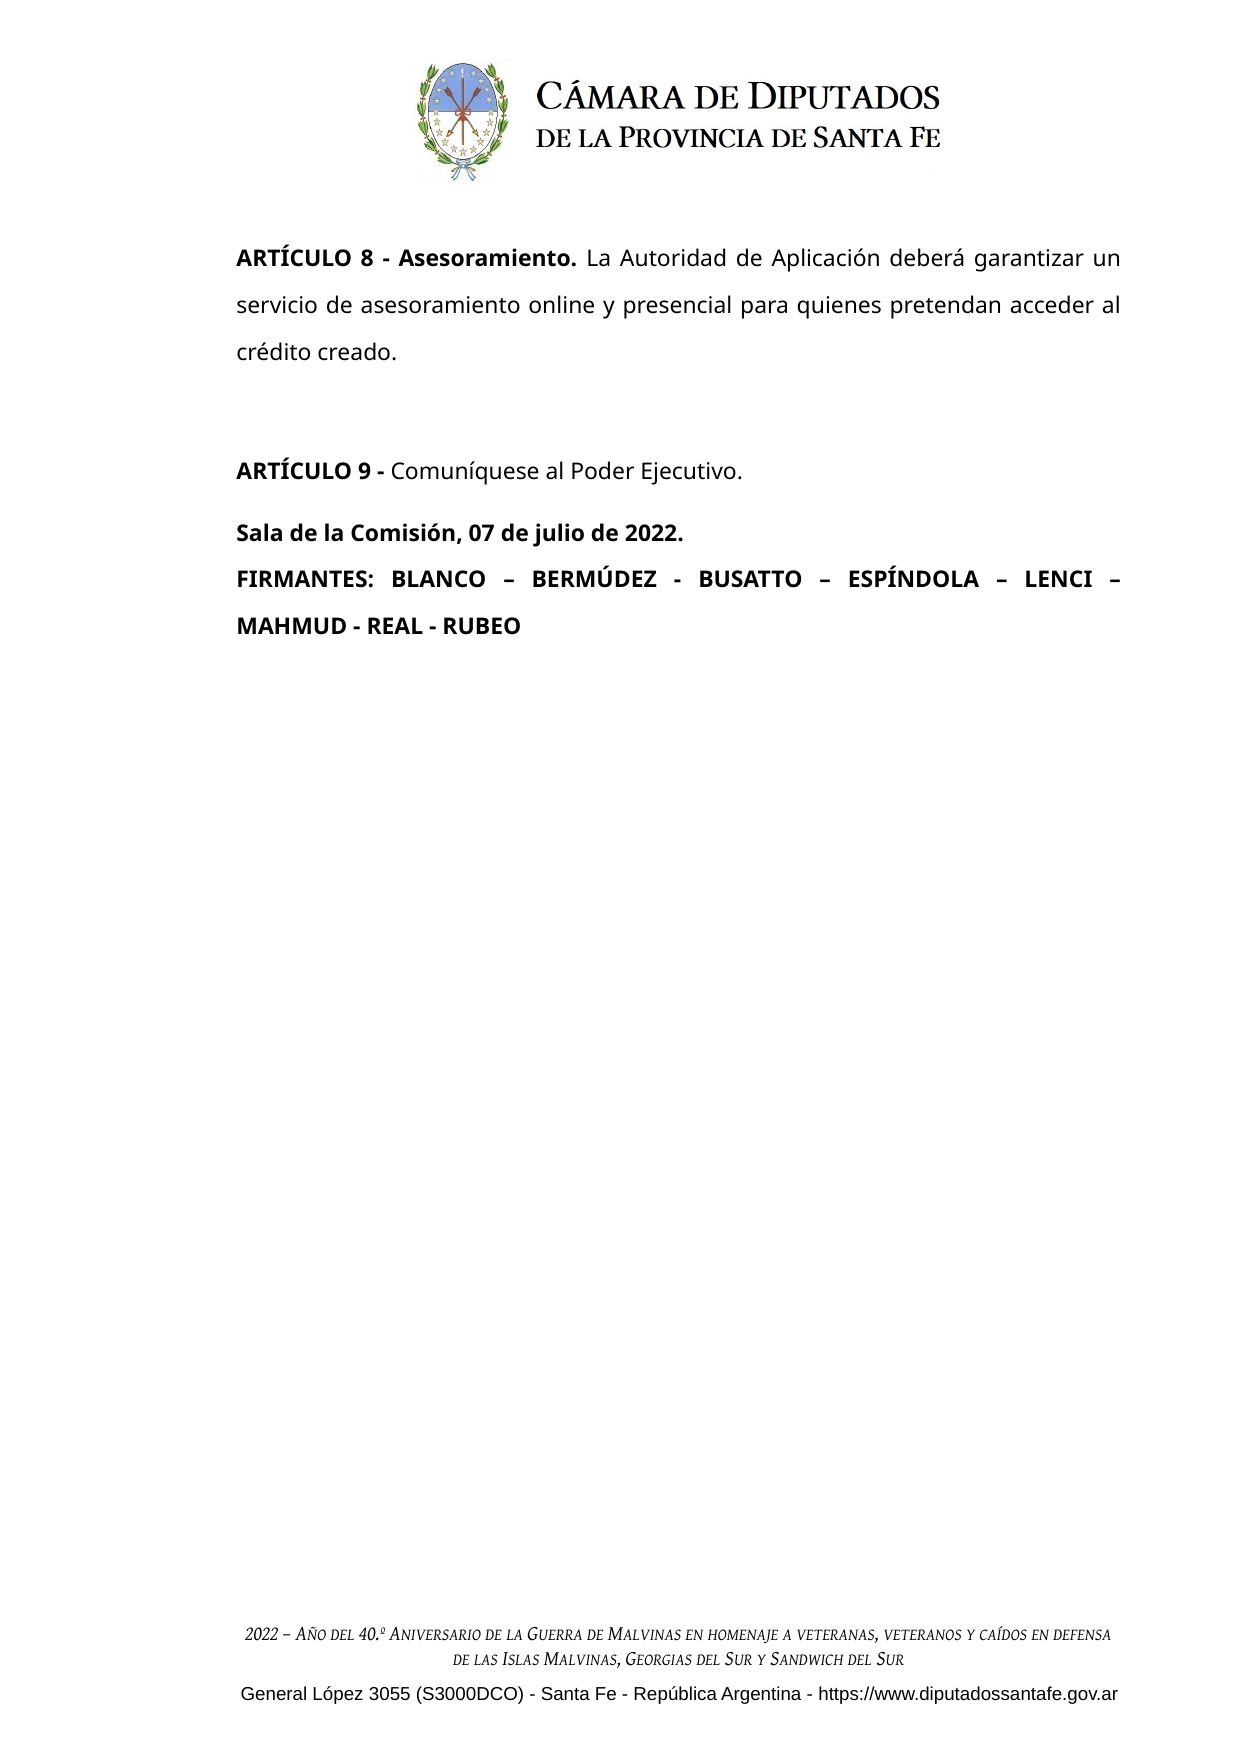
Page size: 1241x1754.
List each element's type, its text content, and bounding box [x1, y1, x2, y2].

text ARTÍCULO 9 - Comuníquese al Poder Ejecutivo. [236, 455, 1122, 486]
text Sala de la Comisión, 07 de julio de 2022. [236, 517, 1122, 548]
text ARTÍCULO 8 - Asesoramiento. La Autoridad de Aplicación deberá garantizar un servicio de asesoramiento online y presencial para quienes pretendan acceder al crédito creado. [236, 242, 1122, 367]
picture [413, 59, 945, 183]
text FIRMANTES: BLANCO – BERMÚDEZ - BUSATTO – ESPÍNDOLA – LENCI – MAHMUD - REAL - RUBEO [236, 563, 1122, 642]
